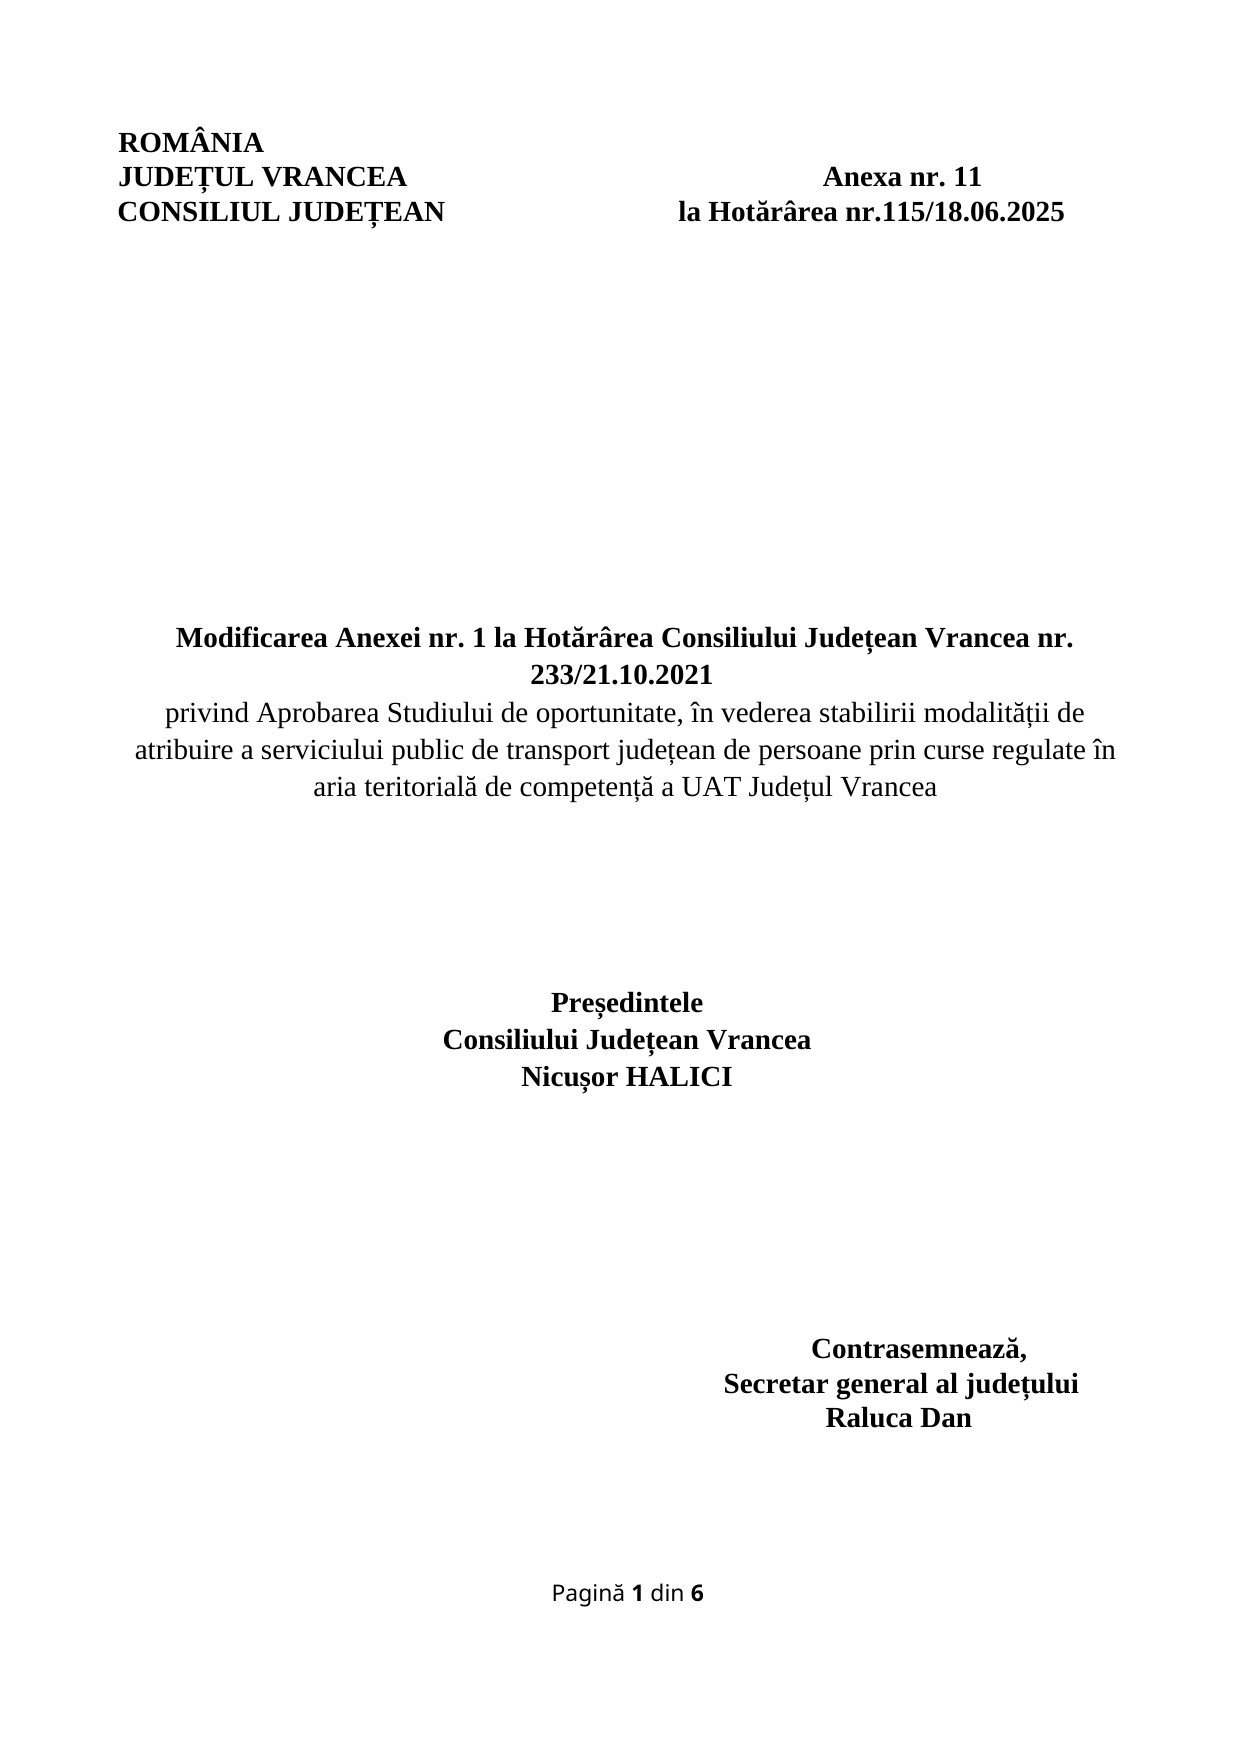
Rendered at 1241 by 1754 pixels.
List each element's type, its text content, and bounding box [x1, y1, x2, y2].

text privind Aprobarea Studiului de oportunitate, în vederea stabilirii modalității de atribuire a serviciului public de transport județean de persoane prin curse regulate în aria teritorială de competență a UAT Județul Vrancea [117, 696, 1133, 803]
text Consiliului Județean Vrancea [117, 1022, 1137, 1056]
text Nicușor HALICI [117, 1059, 1137, 1092]
text Modificarea Anexei nr. 1 la Hotărârea Consiliului Județean Vrancea nr. 233/21.10.2021 [117, 621, 1133, 691]
text CONSILIUL JUDEȚEAN la Hotărârea nr.115/18.06.2025 [117, 194, 1138, 227]
text Președintele [117, 985, 1137, 1019]
text JUDEȚUL VRANCEA Anexa nr. 11 [118, 159, 1137, 193]
text ROMÂNIA [118, 125, 1137, 158]
text Secretar general al județului [118, 1366, 1137, 1399]
text Contrasemnează, [118, 1331, 1137, 1365]
text Raluca Dan [118, 1400, 1137, 1434]
